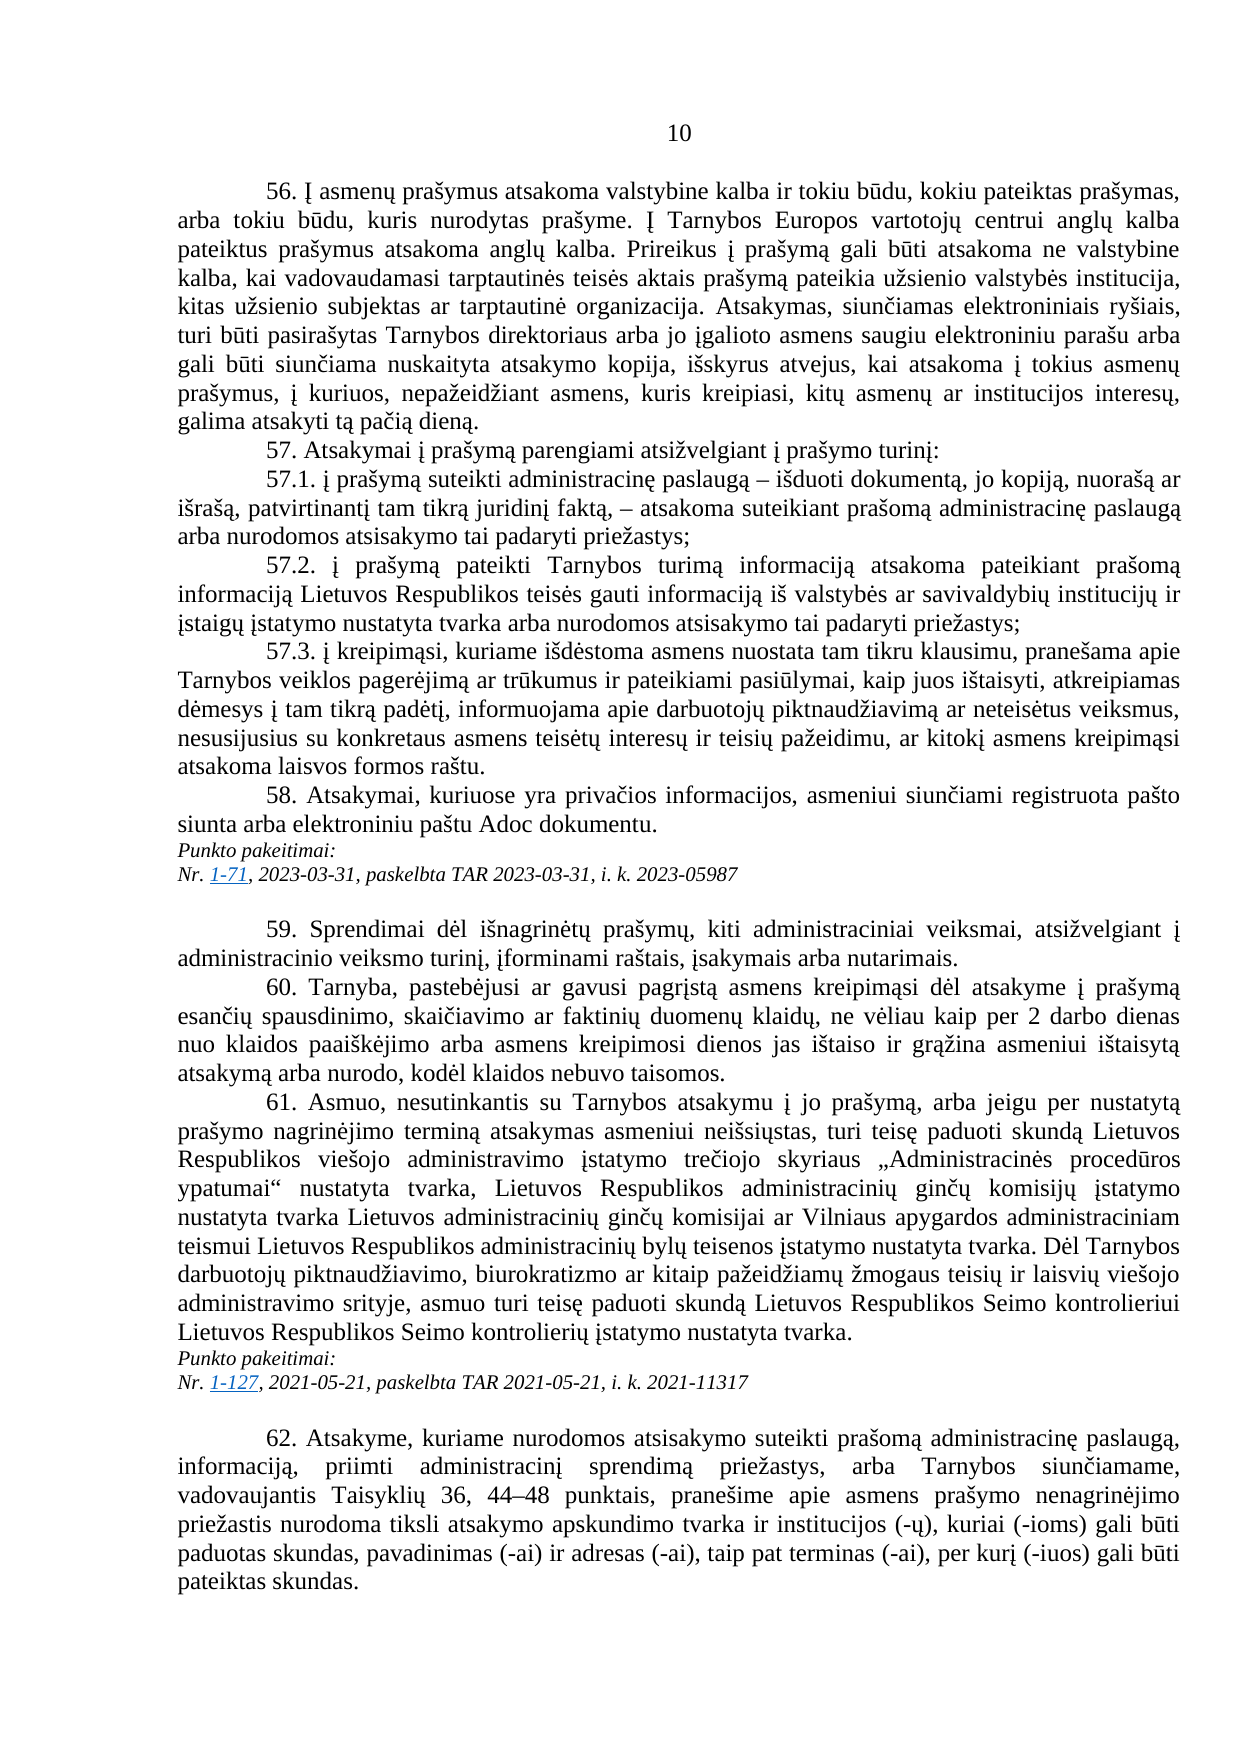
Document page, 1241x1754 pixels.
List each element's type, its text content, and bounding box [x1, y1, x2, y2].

text Nr. 1-127, 2021-05-21, paskelbta TAR 2021-05-21, i. k. 2021-11317 [177, 1370, 1181, 1394]
text Punkto pakeitimai: [177, 838, 1181, 862]
text 61. Asmuo, nesutinkantis su Tarnybos atsakymu į jo prašymą, arba jeigu per nustatytą prašymo nagrinėjimo terminą atsakymas asmeniui neišsiųstas, turi teisę paduoti skundą Lietuvos Respublikos viešojo administravimo įstatymo trečiojo skyriaus „Administracinės procedūros ypatumai“ nustatyta tvarka, Lietuvos Respublikos administracinių ginčų komisijų įstatymo nustatyta tvarka Lietuvos administracinių ginčų komisijai ar Vilniaus apygardos administraciniam teismui Lietuvos Respublikos administracinių bylų teisenos įstatymo nustatyta tvarka. Dėl Tarnybos darbuotojų piktnaudžiavimo, biurokratizmo ar kitaip pažeidžiamų žmogaus teisių ir laisvių viešojo administravimo srityje, asmuo turi teisę paduoti skundą Lietuvos Respublikos Seimo kontrolieriui Lietuvos Respublikos Seimo kontrolierių įstatymo nustatyta tvarka. [177, 1087, 1181, 1346]
text 60. Tarnyba, pastebėjusi ar gavusi pagrįstą asmens kreipimąsi dėl atsakyme į prašymą esančių spausdinimo, skaičiavimo ar faktinių duomenų klaidų, ne vėliau kaip per 2 darbo dienas nuo klaidos paaiškėjimo arba asmens kreipimosi dienos jas ištaiso ir grąžina asmeniui ištaisytą atsakymą arba nurodo, kodėl klaidos nebuvo taisomos. [177, 972, 1181, 1087]
text 59. Sprendimai dėl išnagrinėtų prašymų, kiti administraciniai veiksmai, atsižvelgiant į administracinio veiksmo turinį, įforminami raštais, įsakymais arba nutarimais. [177, 914, 1181, 972]
text 56. Į asmenų prašymus atsakoma valstybine kalba ir tokiu būdu, kokiu pateiktas prašymas, arba tokiu būdu, kuris nurodytas prašyme. Į Tarnybos Europos vartotojų centrui anglų kalba pateiktus prašymus atsakoma anglų kalba. Prireikus į prašymą gali būti atsakoma ne valstybine kalba, kai vadovaudamasi tarptautinės teisės aktais prašymą pateikia užsienio valstybės institucija, kitas užsienio subjektas ar tarptautinė organizacija. Atsakymas, siunčiamas elektroniniais ryšiais, turi būti pasirašytas Tarnybos direktoriaus arba jo įgalioto asmens saugiu elektroniniu parašu arba gali būti siunčiama nuskaityta atsakymo kopija, išskyrus atvejus, kai atsakoma į tokius asmenų prašymus, į kuriuos, nepažeidžiant asmens, kuris kreipiasi, kitų asmenų ar institucijos interesų, galima atsakyti tą pačią dieną. [177, 176, 1181, 435]
text 57. Atsakymai į prašymą parengiami atsižvelgiant į prašymo turinį: [177, 435, 1181, 464]
text 62. Atsakyme, kuriame nurodomos atsisakymo suteikti prašomą administracinę paslaugą, informaciją, priimti administracinį sprendimą priežastys, arba Tarnybos siunčiamame, vadovaujantis Taisyklių 36, 44–48 punktais, pranešime apie asmens prašymo nenagrinėjimo priežastis nurodoma tiksli atsakymo apskundimo tvarka ir institucijos (-ų), kuriai (-ioms) gali būti paduotas skundas, pavadinimas (-ai) ir adresas (-ai), taip pat terminas (-ai), per kurį (-iuos) gali būti pateiktas skundas. [177, 1423, 1181, 1595]
text 57.1. į prašymą suteikti administracinę paslaugą – išduoti dokumentą, jo kopiją, nuorašą ar išrašą, patvirtinantį tam tikrą juridinį faktą, – atsakoma suteikiant prašomą administracinę paslaugą arba nurodomos atsisakymo tai padaryti priežastys; [177, 464, 1181, 550]
text 58. Atsakymai, kuriuose yra privačios informacijos, asmeniui siunčiami registruota pašto siunta arba elektroniniu paštu Adoc dokumentu. [177, 780, 1181, 838]
text Nr. 1-71, 2023-03-31, paskelbta TAR 2023-03-31, i. k. 2023-05987 [177, 862, 1181, 886]
text 57.2. į prašymą pateikti Tarnybos turimą informaciją atsakoma pateikiant prašomą informaciją Lietuvos Respublikos teisės gauti informaciją iš valstybės ar savivaldybių institucijų ir įstaigų įstatymo nustatyta tvarka arba nurodomos atsisakymo tai padaryti priežastys; [177, 550, 1181, 636]
text Punkto pakeitimai: [177, 1346, 1181, 1370]
text 57.3. į kreipimąsi, kuriame išdėstoma asmens nuostata tam tikru klausimu, pranešama apie Tarnybos veiklos pagerėjimą ar trūkumus ir pateikiami pasiūlymai, kaip juos ištaisyti, atkreipiamas dėmesys į tam tikrą padėtį, informuojama apie darbuotojų piktnaudžiavimą ar neteisėtus veiksmus, nesusijusius su konkretaus asmens teisėtų interesų ir teisių pažeidimu, ar kitokį asmens kreipimąsi atsakoma laisvos formos raštu. [177, 636, 1181, 780]
